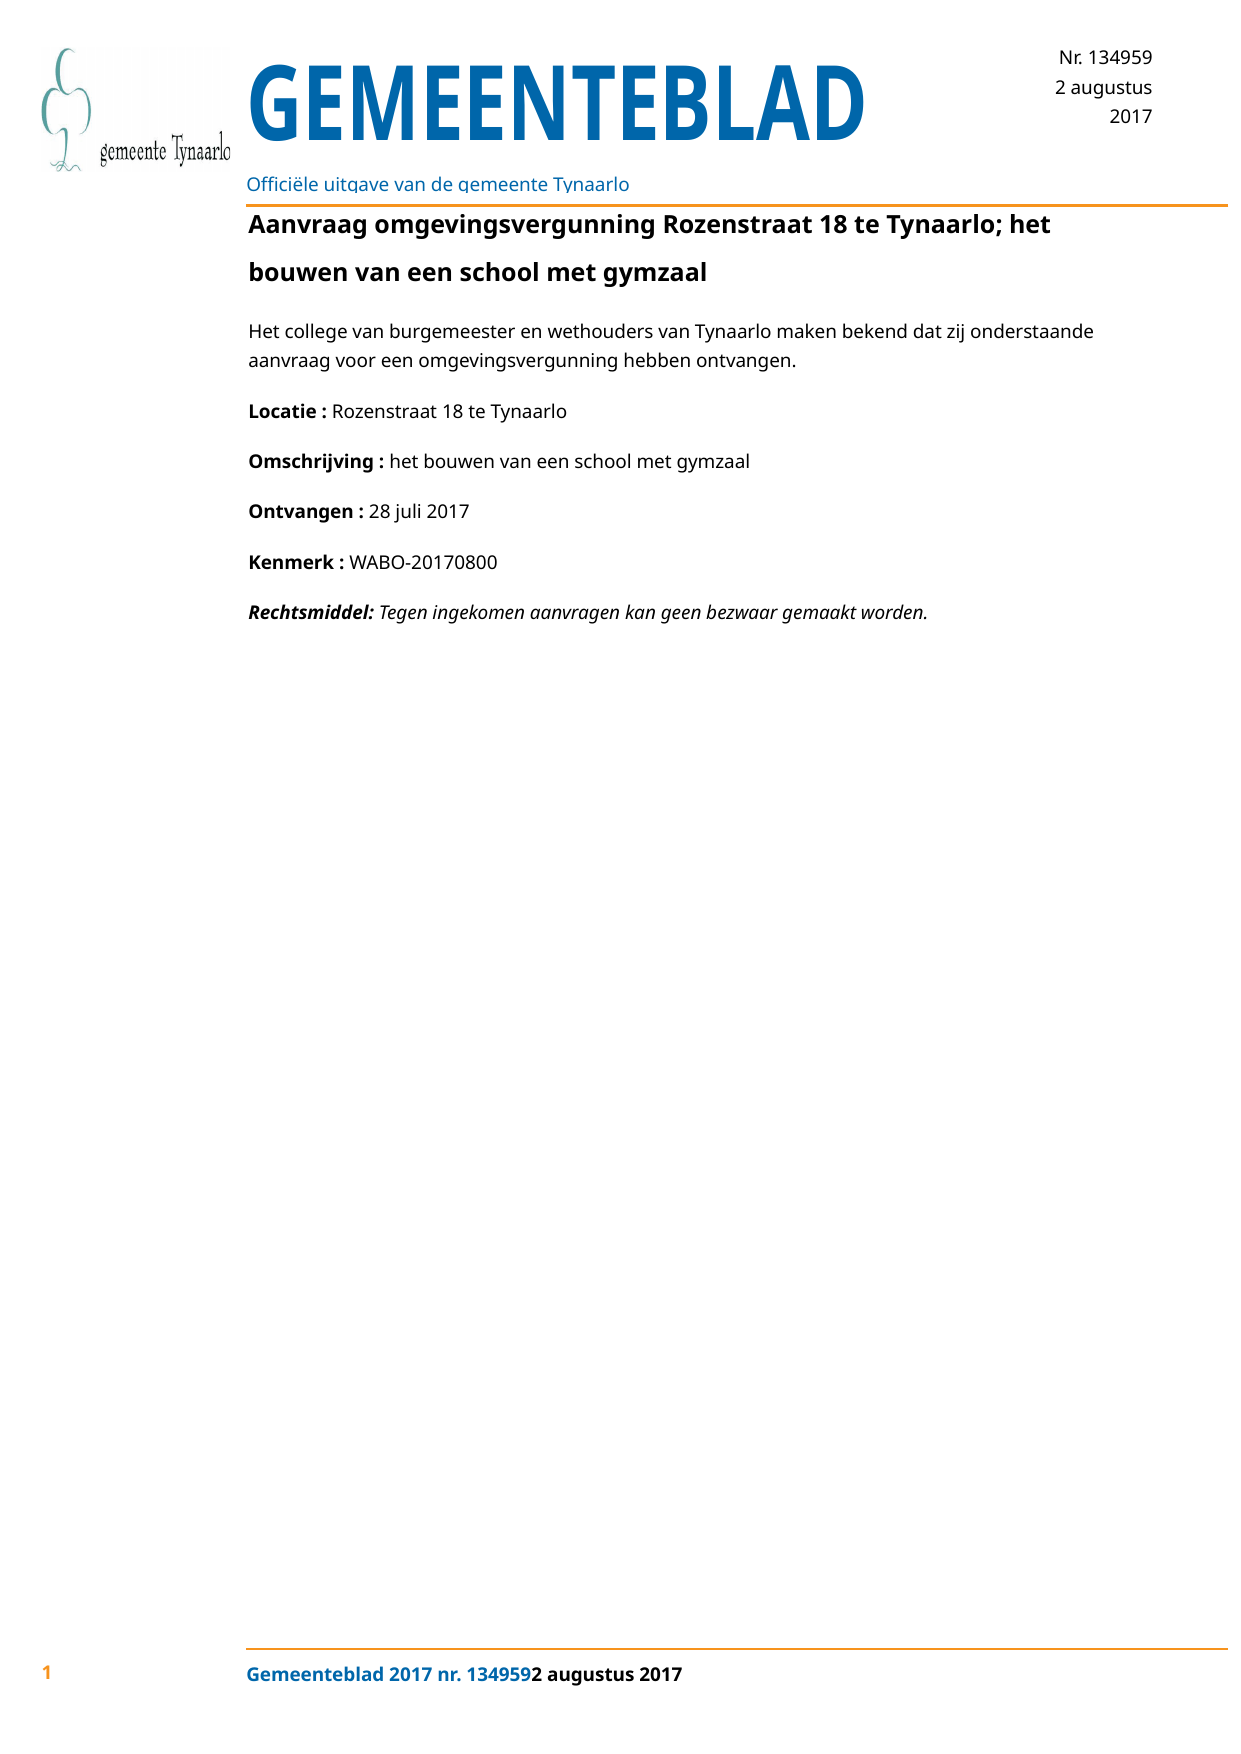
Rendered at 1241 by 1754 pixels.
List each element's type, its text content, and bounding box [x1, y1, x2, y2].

text Ontvangen : 28 juli 2017 [248, 499, 1152, 524]
text Omschrijving : het bouwen van een school met gymzaal [248, 448, 1152, 474]
text Het college van burgemeester en wethouders van Tynaarlo maken bekend dat zij onderstaande aanvraag voor een omgevingsvergunning hebben ontvangen. [248, 318, 1152, 373]
text Locatie : Rozenstraat 18 te Tynaarlo [248, 398, 1152, 424]
picture [41, 47, 231, 172]
text Kenmerk : WABO-20170800 [248, 549, 1152, 575]
text Rechtsmiddel: Tegen ingekomen aanvragen kan geen bezwaar gemaakt worden. [248, 599, 1152, 625]
text Aanvraag omgevingsvergunning Rozenstraat 18 te Tynaarlo; het bouwen van een school met gymzaal [248, 207, 1152, 288]
